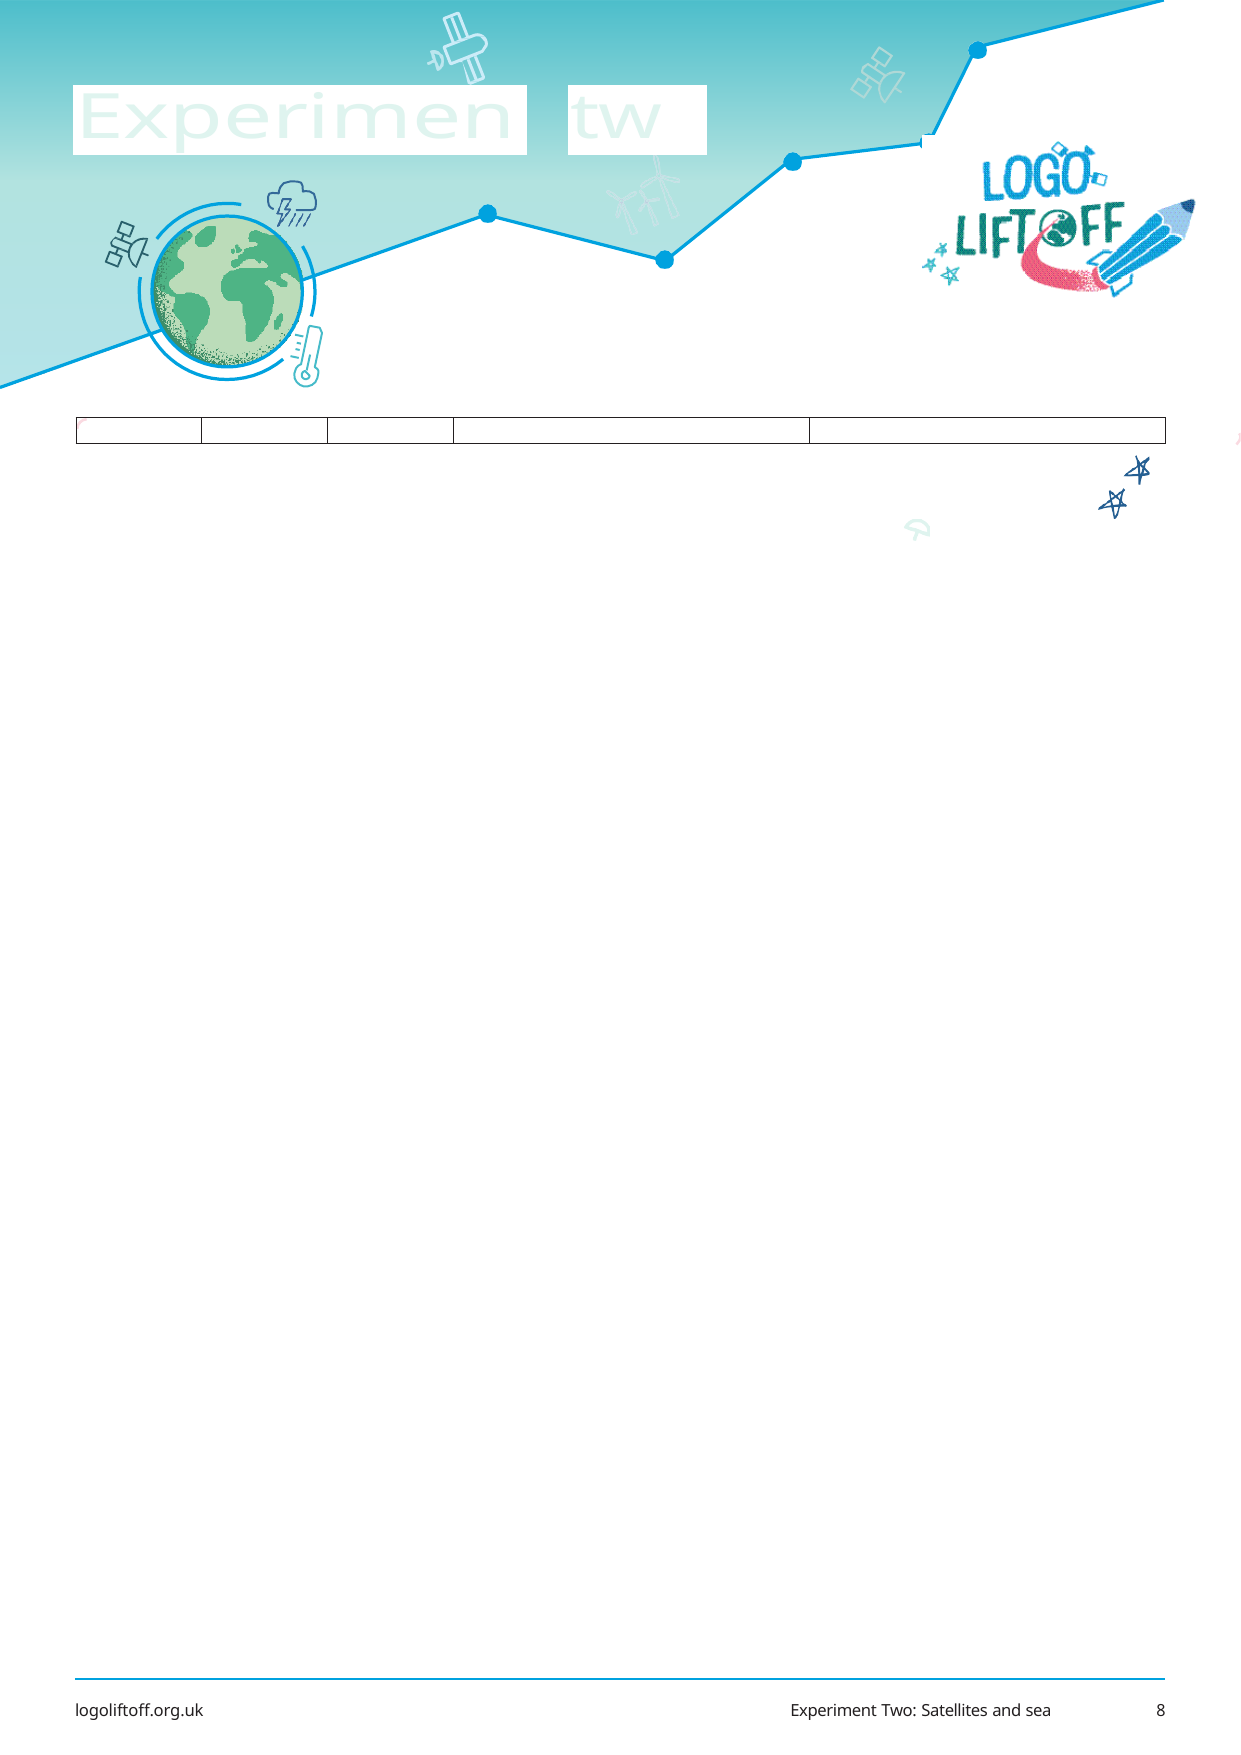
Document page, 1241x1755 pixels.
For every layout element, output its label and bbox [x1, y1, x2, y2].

table_cell [454, 418, 809, 443]
table_cell [202, 418, 327, 443]
table_cell [328, 418, 453, 443]
table_cell [77, 418, 201, 443]
table_cell [810, 418, 1165, 443]
